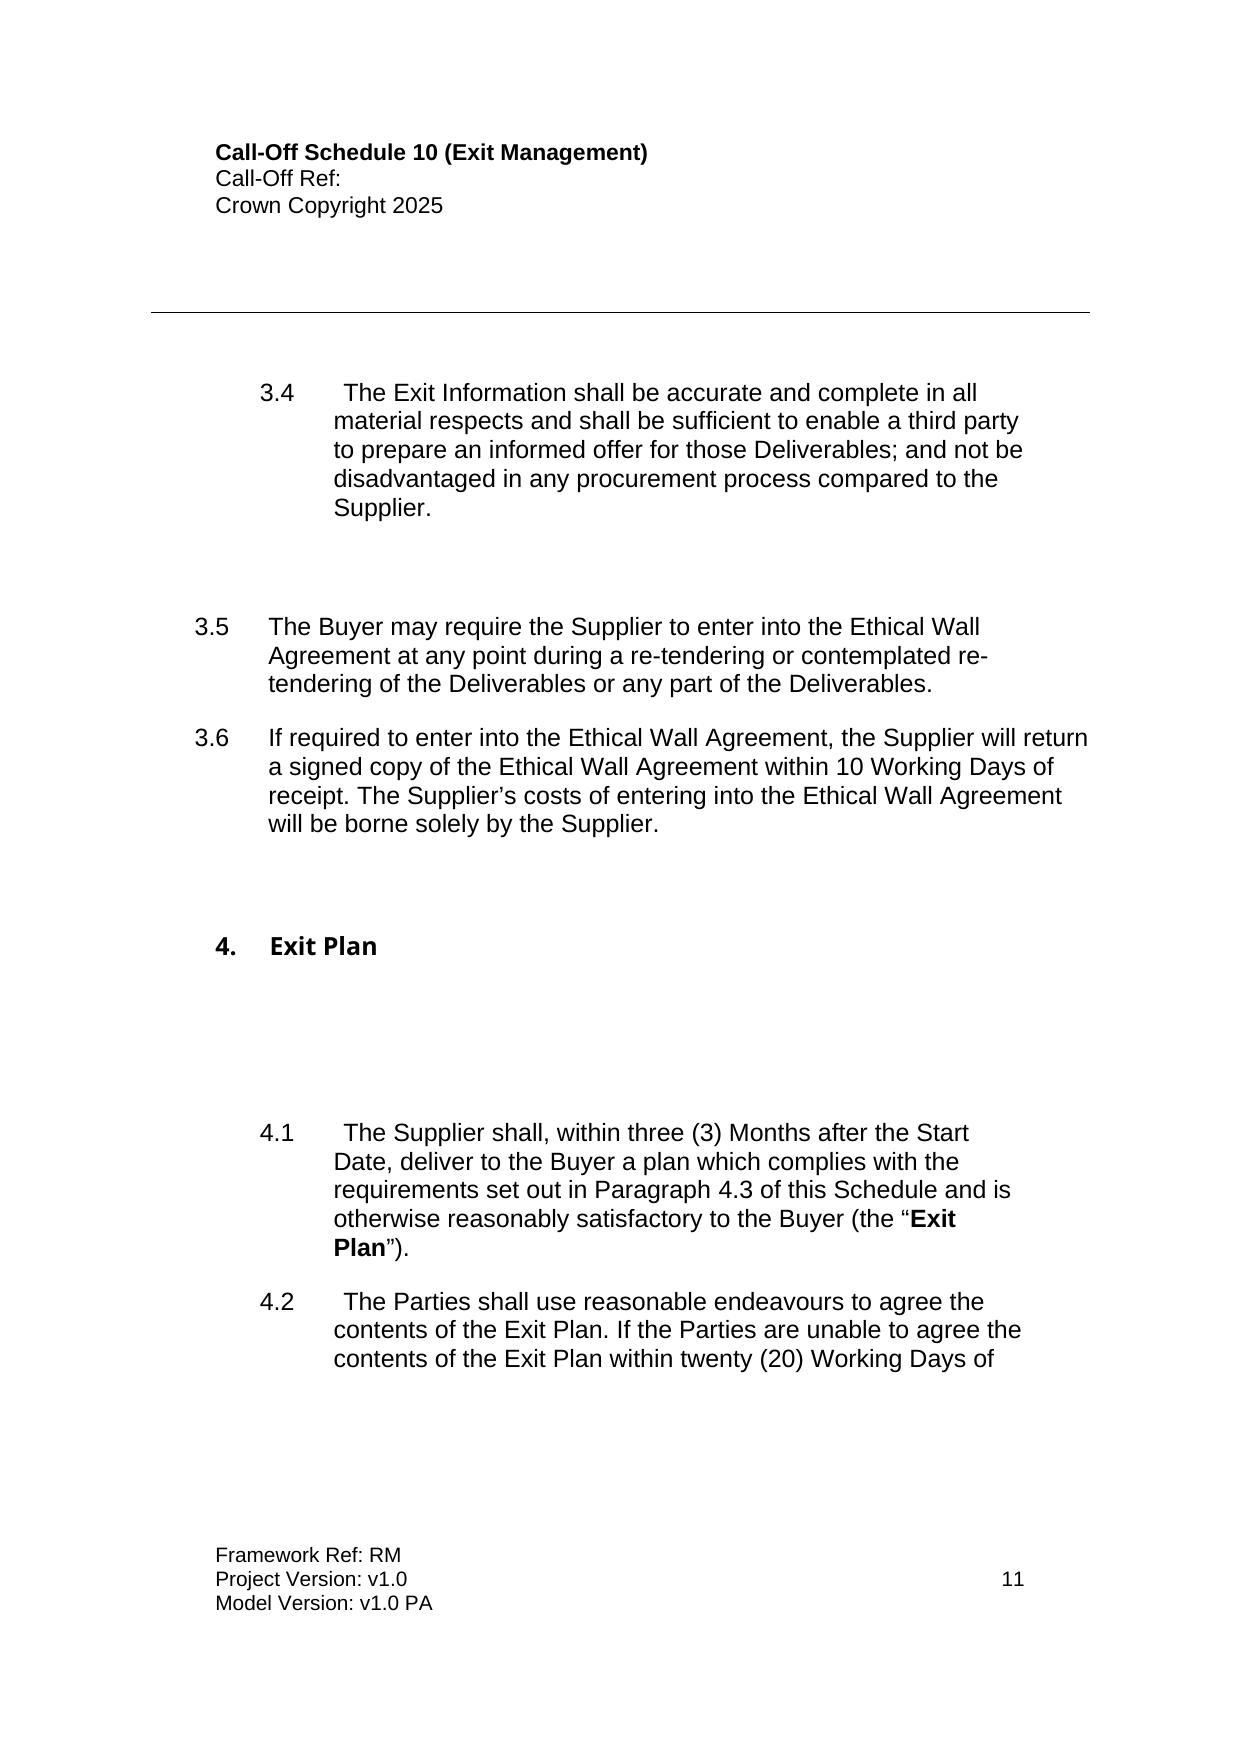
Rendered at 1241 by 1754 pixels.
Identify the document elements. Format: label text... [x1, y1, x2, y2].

list Exit Plan [151, 864, 1089, 1027]
list The Exit Information shall be accurate and complete in all material respects and shall be sufficient to enable a third party to prepare an informed offer for those Deliverables; and not be disadvantaged in any procurement process compared to the Supplier. [195, 314, 1089, 586]
list The Parties shall use reasonable endeavours to agree the contents of the Exit Plan. If the Parties are unable to agree the contents of the Exit Plan within twenty (20) Working Days of the latest date for its submission pursuant to Paragraph 4.1, then such Dispute shall be resolved in accordance with the Dispute Resolution Procedure. [195, 1222, 1089, 1438]
list If required to enter into the Ethical Wall Agreement, the Supplier will return a signed copy of the Ethical Wall Agreement within 10 Working Days of receipt. The Supplier’s costs of entering into the Ethical Wall Agreement will be borne solely by the Supplier. [194, 723, 1090, 838]
list The Supplier shall, within three (3) Months after the Start Date, deliver to the Buyer a plan which complies with the requirements set out in Paragraph 4.3 of this Schedule and is otherwise reasonably satisfactory to the Buyer (the “Exit Plan”). [195, 1054, 1089, 1222]
list The Buyer may require the Supplier to enter into the Ethical Wall Agreement at any point during a re-tendering or contemplated re-tendering of the Deliverables or any part of the Deliverables. [194, 612, 1090, 698]
